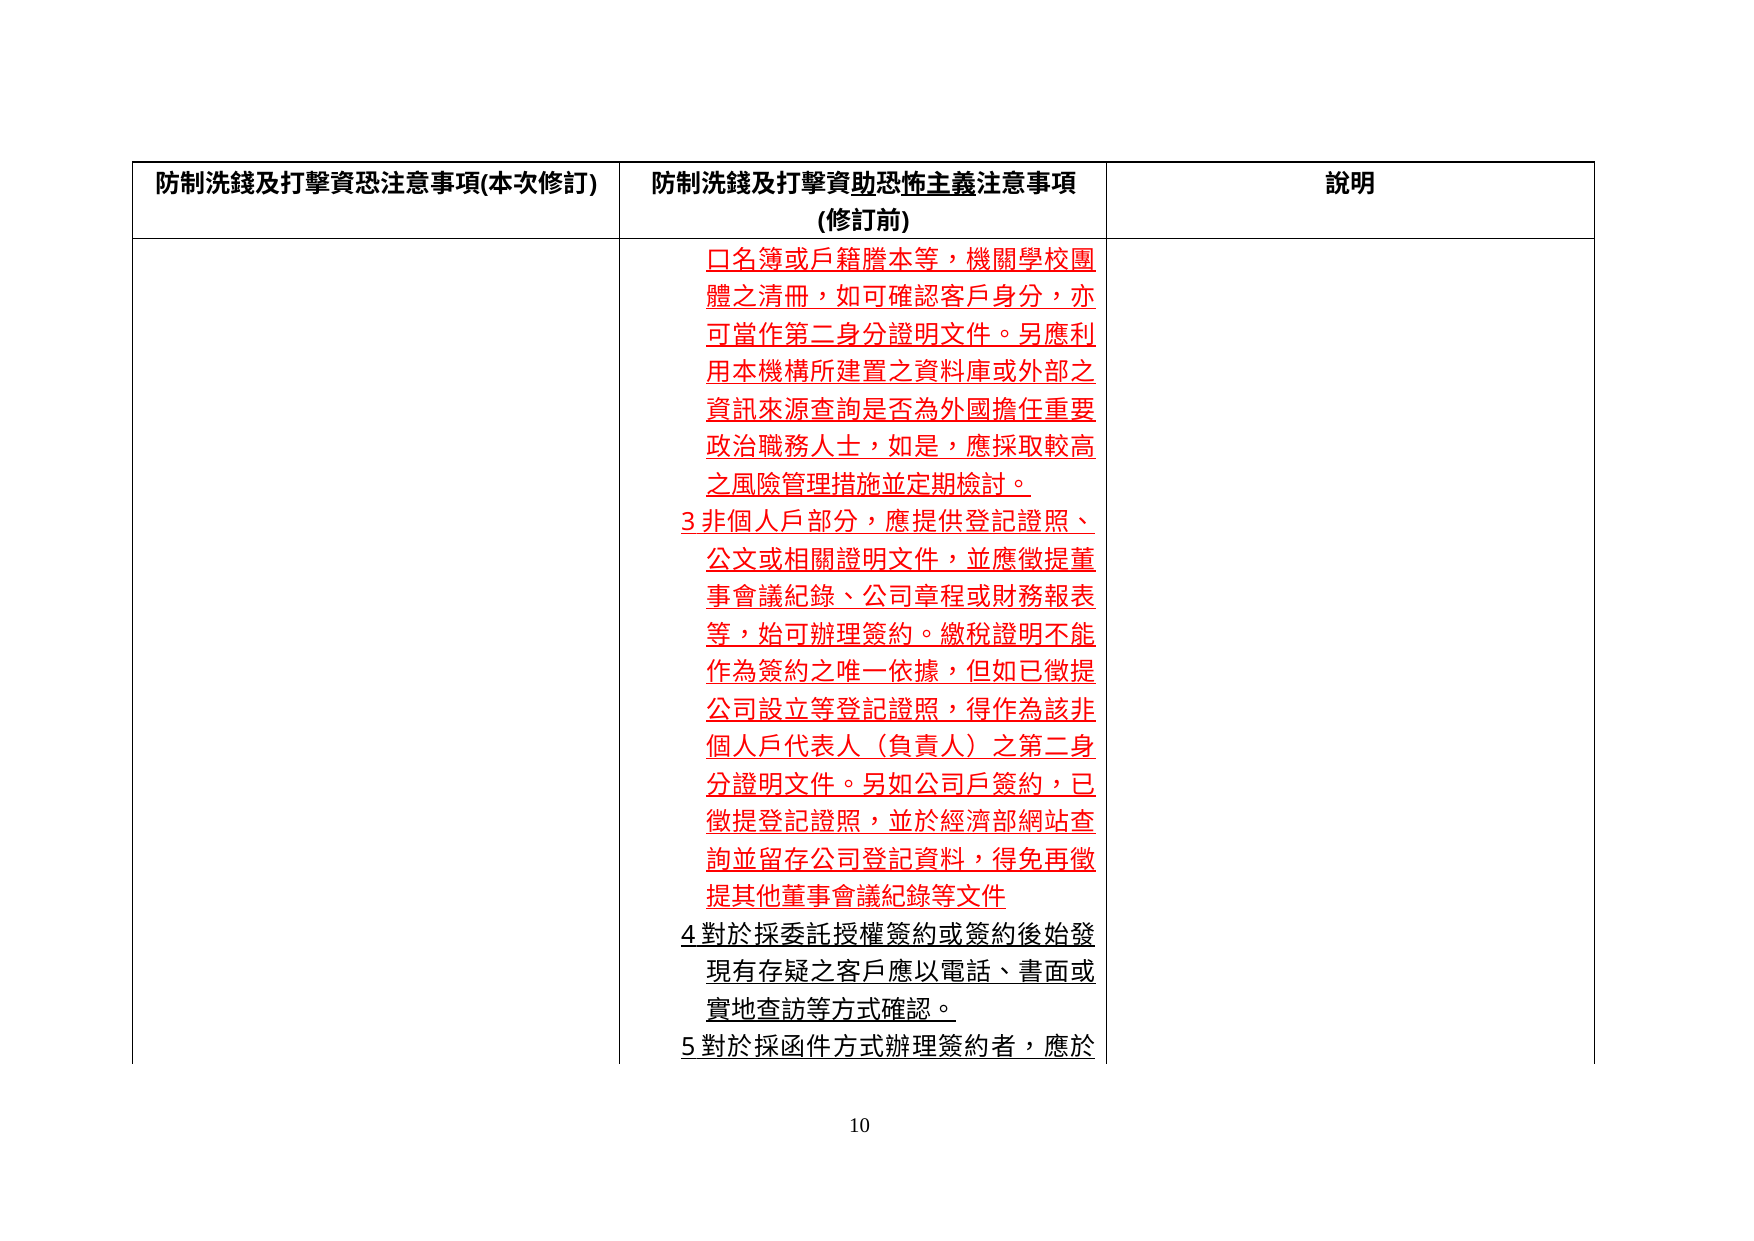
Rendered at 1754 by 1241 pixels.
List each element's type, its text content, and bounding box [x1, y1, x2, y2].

table_cell [1107, 239, 1594, 1063]
table_header 說明 [1107, 163, 1594, 237]
table_header 防制洗錢及打擊資助恐怖主義注意事項 (修訂前) [620, 163, 1106, 237]
table_header 防制洗錢及打擊資恐注意事項(本次修訂) [133, 163, 619, 237]
table_cell [133, 239, 619, 1063]
